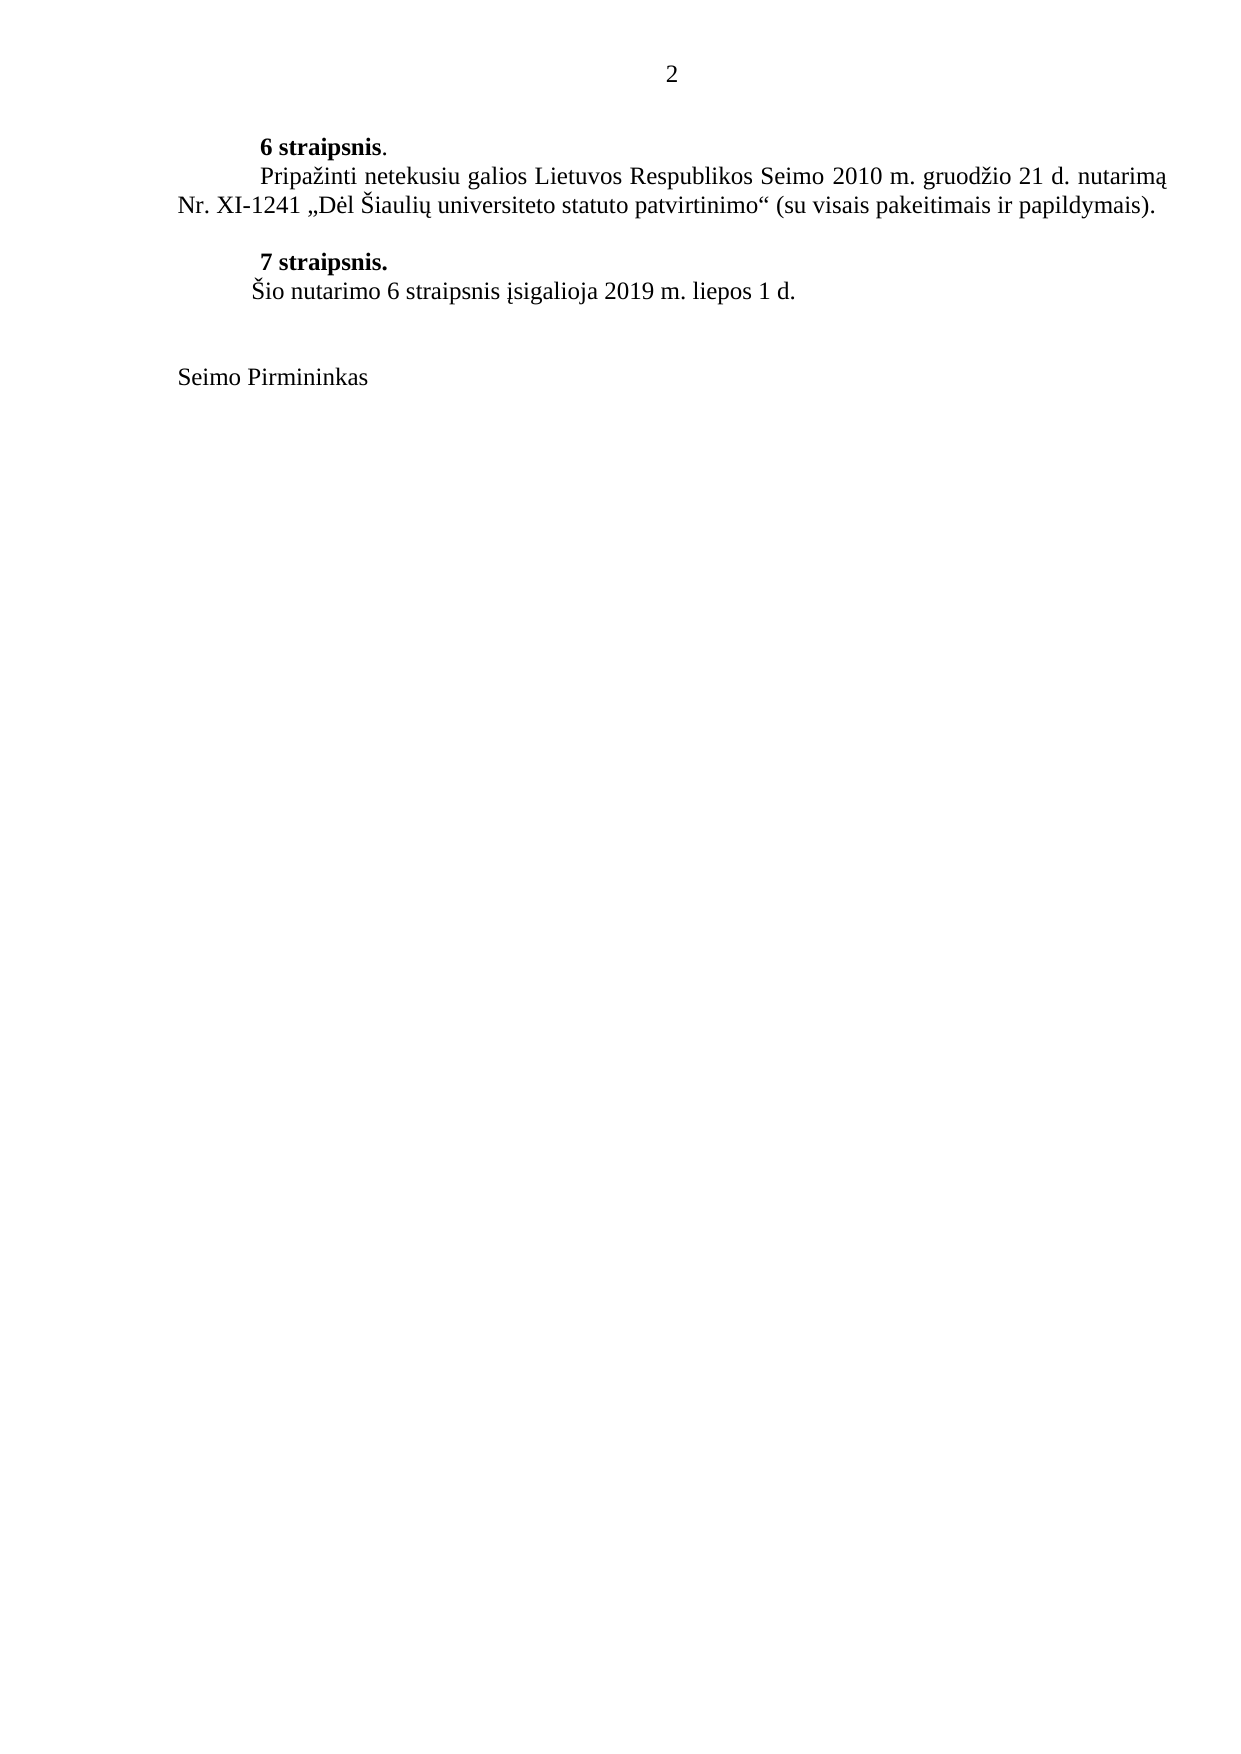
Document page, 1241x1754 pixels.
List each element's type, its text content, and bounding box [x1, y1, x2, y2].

text Seimo Pirmininkas [177, 362, 1167, 391]
text 6 straipsnis. [177, 132, 1167, 161]
text Šio nutarimo 6 straipsnis įsigalioja 2019 m. liepos 1 d. [177, 276, 1167, 305]
text Pripažinti netekusiu galios Lietuvos Respublikos Seimo 2010 m. gruodžio 21 d. nutarimą Nr. XI-1241 „Dėl Šiaulių universiteto statuto patvirtinimo“ (su visais pakeitimais ir papildymais). [177, 161, 1167, 218]
text 7 straipsnis. [177, 247, 1167, 276]
